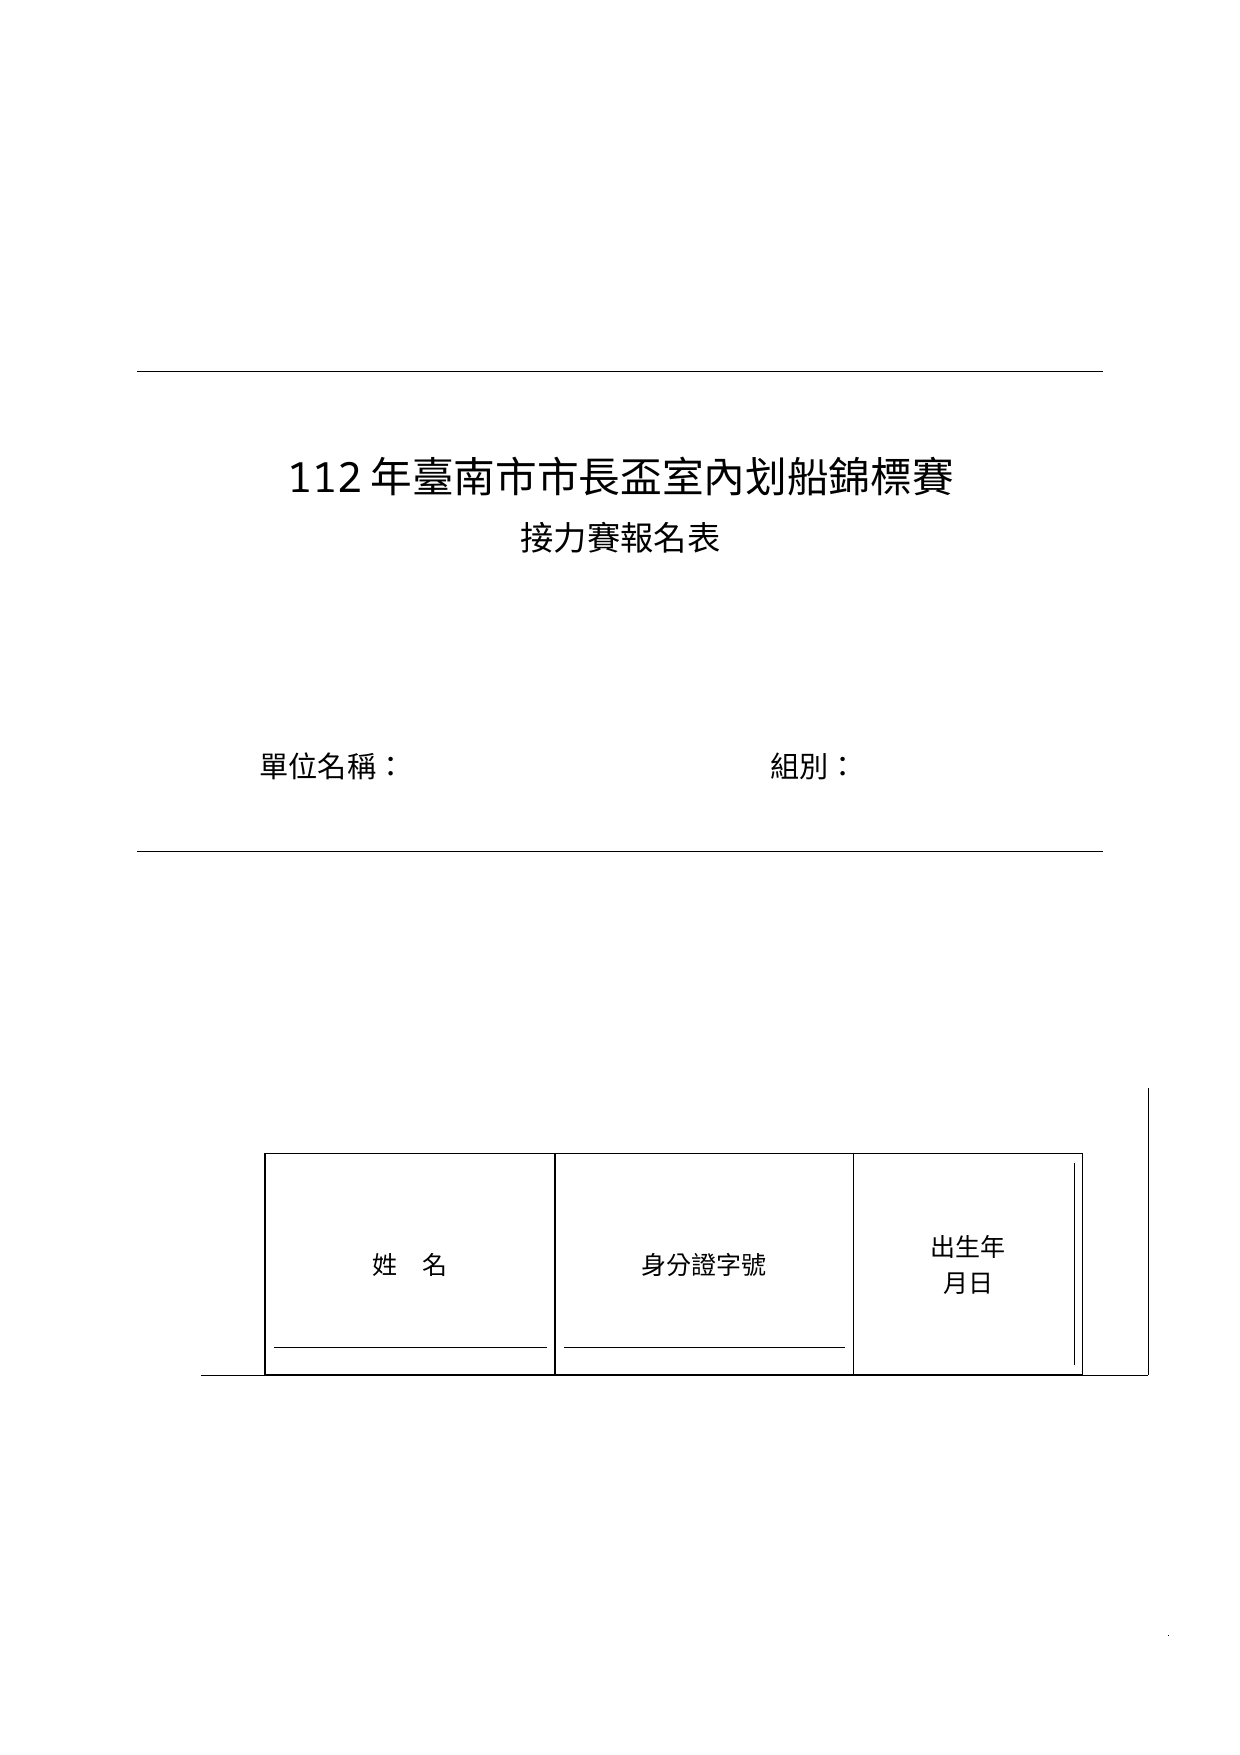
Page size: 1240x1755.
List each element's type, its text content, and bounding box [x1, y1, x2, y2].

text 接力賽報名表 [139, 447, 1102, 560]
text 單位名稱： 組別： [137, 680, 1102, 850]
table_header 姓 名 [266, 1154, 554, 1374]
table_header 身分證字號 [556, 1154, 853, 1374]
text 112年臺南市市長盃室內划船錦標賽 [139, 380, 1102, 447]
table_header 出生年月日 [854, 1154, 1082, 1374]
